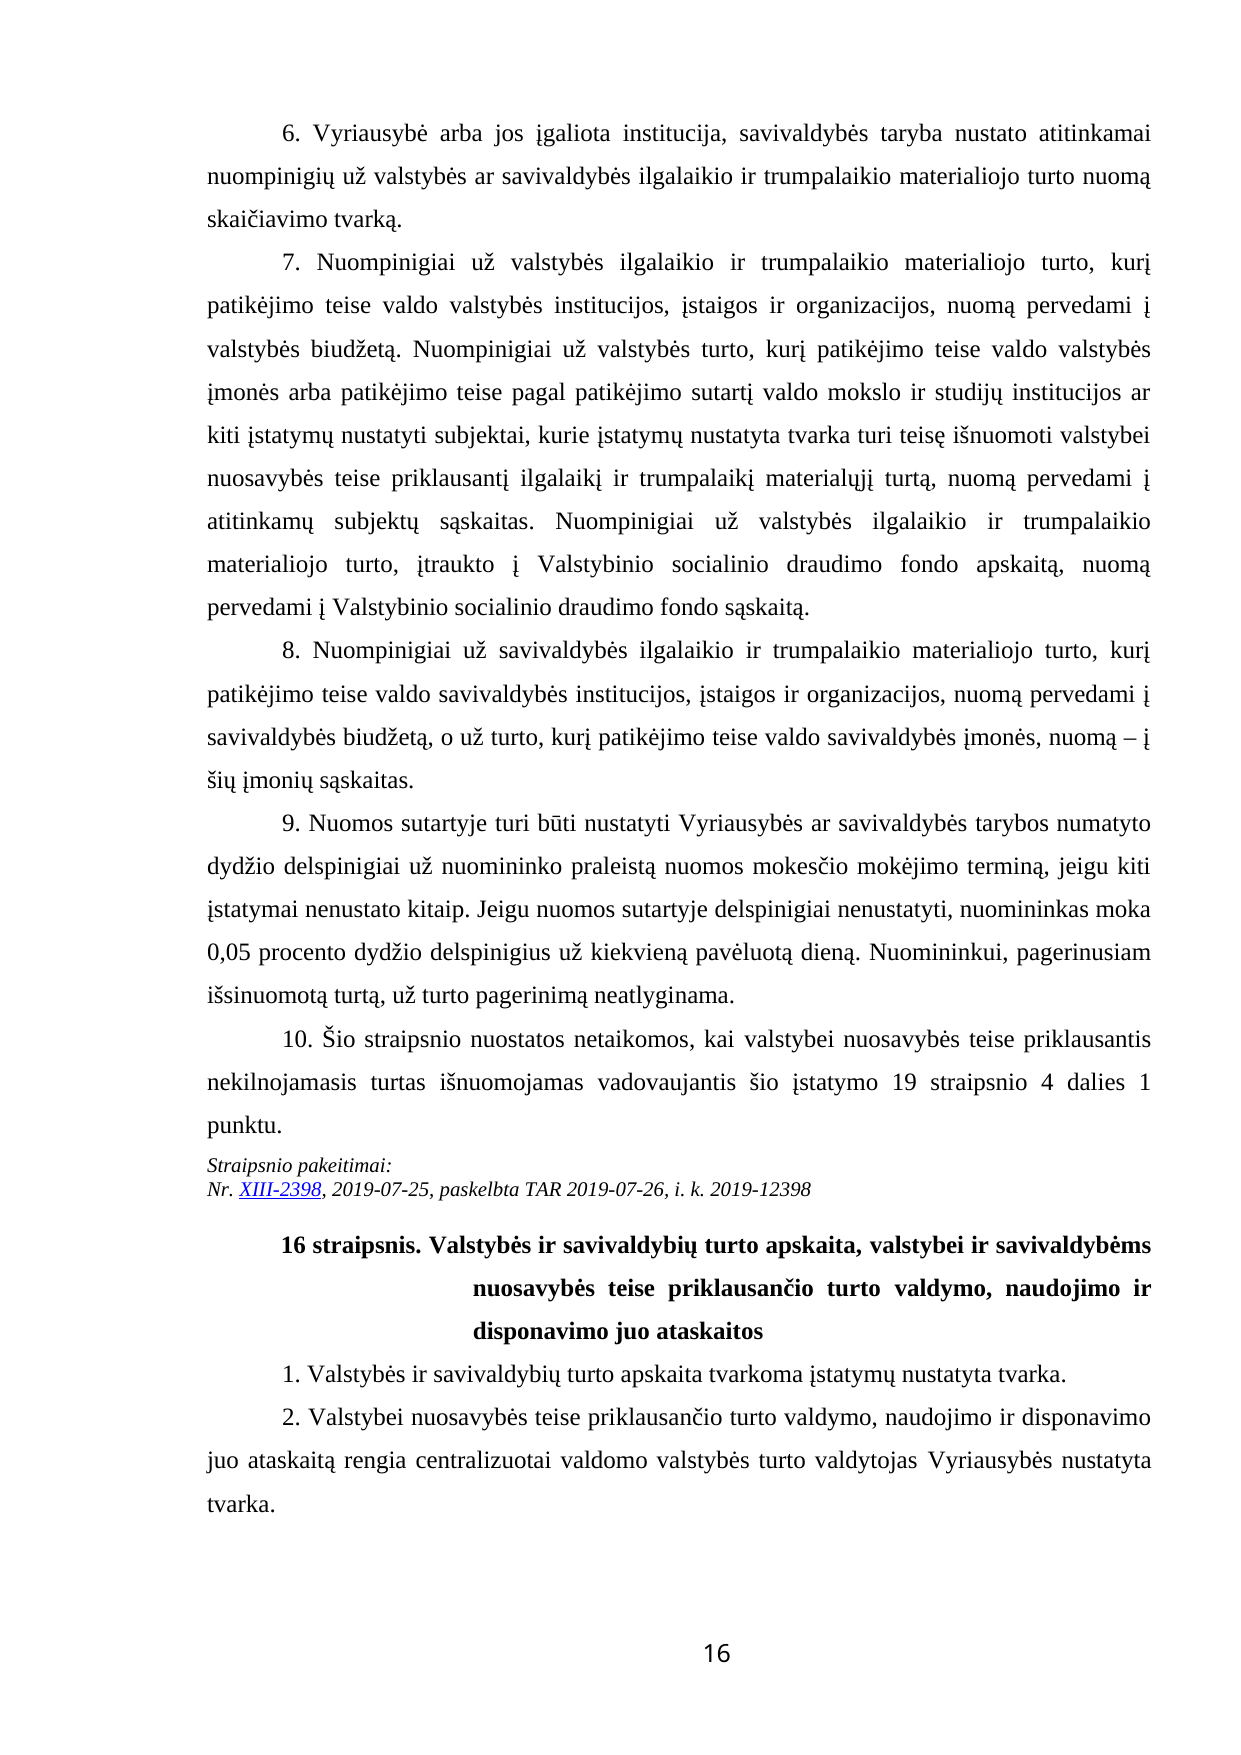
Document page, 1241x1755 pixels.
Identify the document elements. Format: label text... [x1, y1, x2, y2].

text 2. Valstybei nuosavybės teise priklausančio turto valdymo, naudojimo ir disponavimo juo ataskaitą rengia centralizuotai valdomo valstybės turto valdytojas Vyriausybės nustatyta tvarka. [207, 1402, 1152, 1517]
text 16 straipsnis. Valstybės ir savivaldybių turto apskaita, valstybei ir savivaldybėms nuosavybės teise priklausančio turto valdymo, naudojimo ir disponavimo juo ataskaitos [281, 1230, 1152, 1345]
text 8. Nuompinigiai už savivaldybės ilgalaikio ir trumpalaikio materialiojo turto, kurį patikėjimo teise valdo savivaldybės institucijos, įstaigos ir organizacijos, nuomą pervedami į savivaldybės biudžetą, o už turto, kurį patikėjimo teise valdo savivaldybės įmonės, nuomą – į šių įmonių sąskaitas. [207, 636, 1152, 794]
text 10. Šio straipsnio nuostatos netaikomos, kai valstybei nuosavybės teise priklausantis nekilnojamasis turtas išnuomojamas vadovaujantis šio įstatymo 19 straipsnio 4 dalies 1 punktu. [207, 1024, 1152, 1139]
text 9. Nuomos sutartyje turi būti nustatyti Vyriausybės ar savivaldybės tarybos numatyto dydžio delspinigiai už nuomininko praleistą nuomos mokesčio mokėjimo terminą, jeigu kiti įstatymai nenustato kitaip. Jeigu nuomos sutartyje delspinigiai nenustatyti, nuomininkas moka 0,05 procento dydžio delspinigius už kiekvieną pavėluotą dieną. Nuomininkui, pagerinusiam išsinuomotą turtą, už turto pagerinimą neatlyginama. [207, 808, 1152, 1009]
text Straipsnio pakeitimai: [207, 1153, 1152, 1177]
text 6. Vyriausybė arba jos įgaliota institucija, savivaldybės taryba nustato atitinkamai nuompinigių už valstybės ar savivaldybės ilgalaikio ir trumpalaikio materialiojo turto nuomą skaičiavimo tvarką. [207, 118, 1152, 233]
text Nr. XIII-2398, 2019-07-25, paskelbta TAR 2019-07-26, i. k. 2019-12398 [207, 1177, 1152, 1201]
text 1. Valstybės ir savivaldybių turto apskaita tvarkoma įstatymų nustatyta tvarka. [207, 1359, 1152, 1388]
text 7. Nuompinigiai už valstybės ilgalaikio ir trumpalaikio materialiojo turto, kurį patikėjimo teise valdo valstybės institucijos, įstaigos ir organizacijos, nuomą pervedami į valstybės biudžetą. Nuompinigiai už valstybės turto, kurį patikėjimo teise valdo valstybės įmonės arba patikėjimo teise pagal patikėjimo sutartį valdo mokslo ir studijų institucijos ar kiti įstatymų nustatyti subjektai, kurie įstatymų nustatyta tvarka turi teisę išnuomoti valstybei nuosavybės teise priklausantį ilgalaikį ir trumpalaikį materialųjį turtą, nuomą pervedami į atitinkamų subjektų sąskaitas. Nuompinigiai už valstybės ilgalaikio ir trumpalaikio materialiojo turto, įtraukto į Valstybinio socialinio draudimo fondo apskaitą, nuomą pervedami į Valstybinio socialinio draudimo fondo sąskaitą. [207, 247, 1152, 621]
